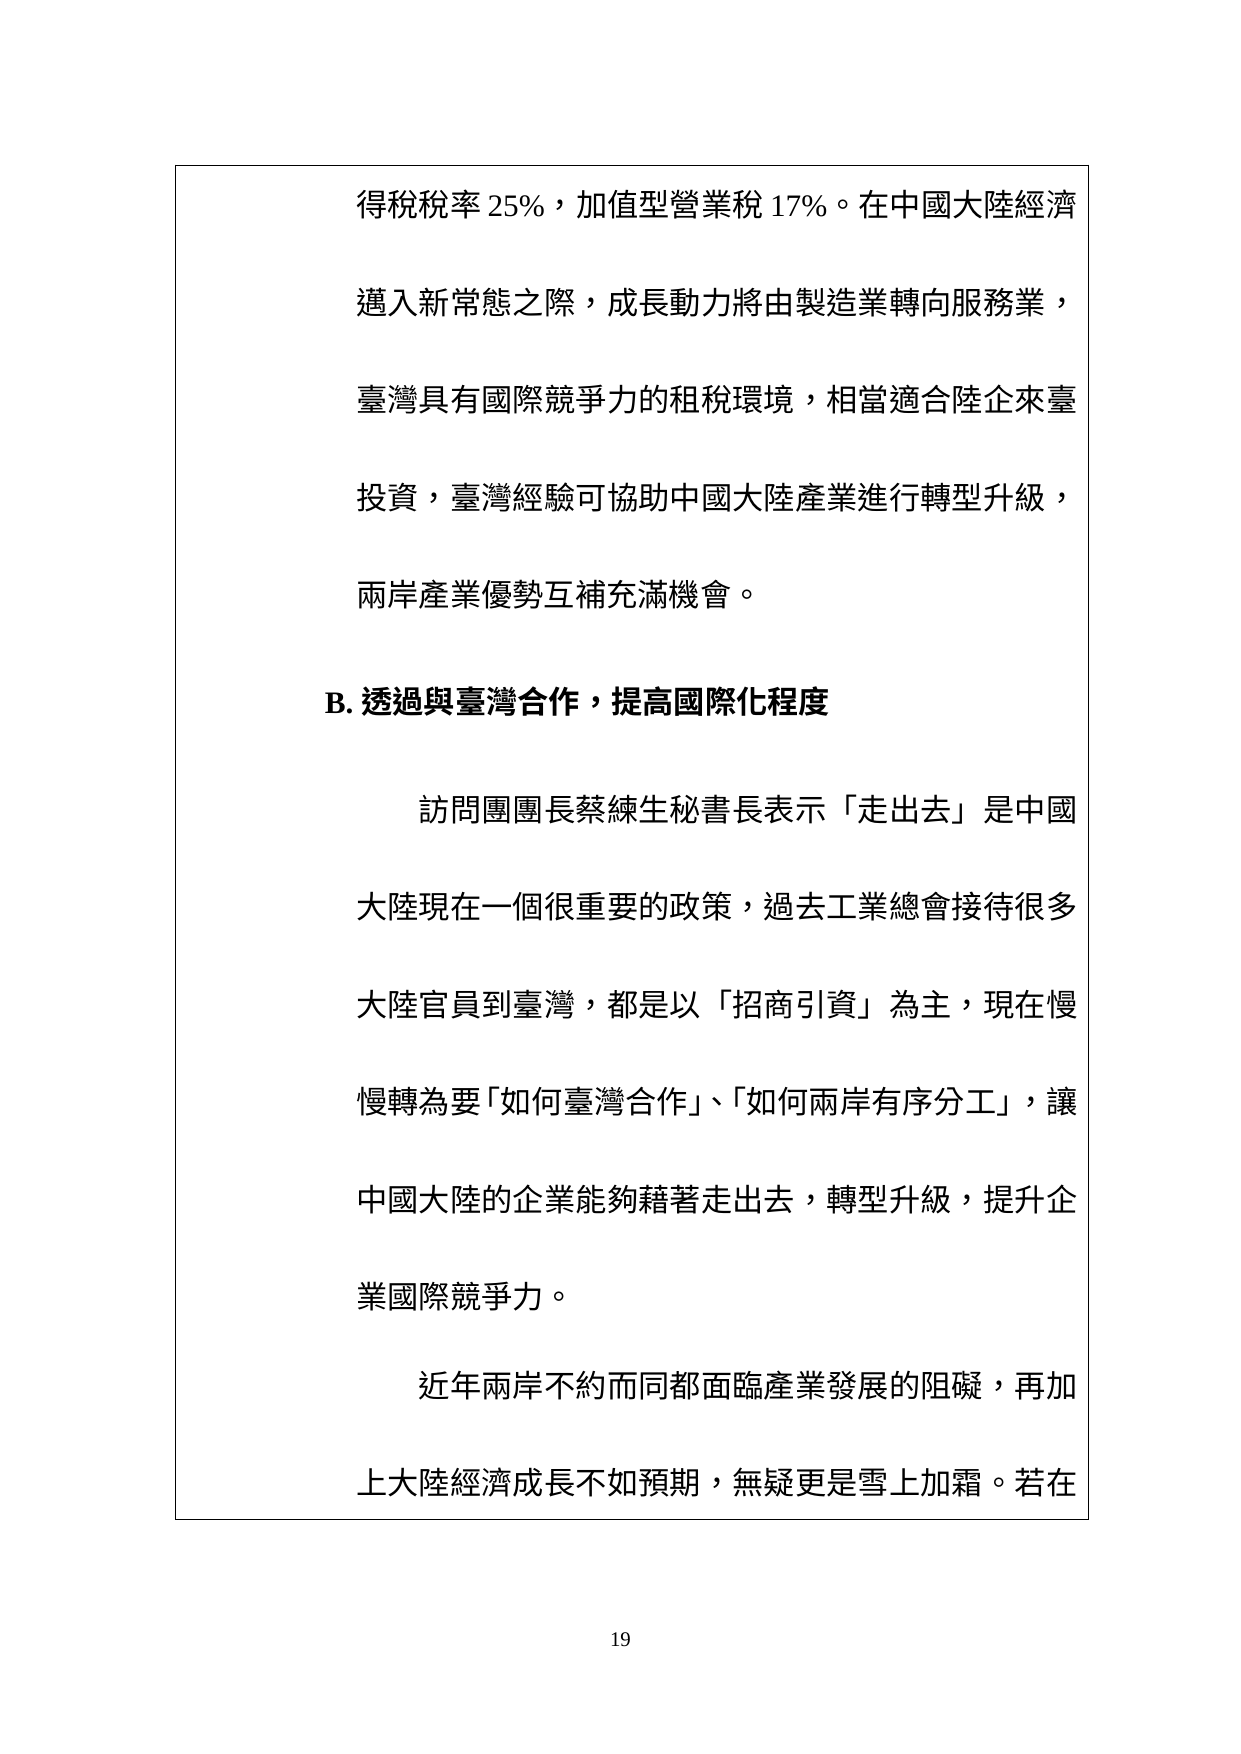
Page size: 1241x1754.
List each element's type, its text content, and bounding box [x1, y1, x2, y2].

table_cell 交流活動基本資料 活動名稱：「兩岸投資交流訪問團」 活動日期：104年10月12日至17日 主辦單位：中華民國全國工業總會 接待單位： 湖南省：湖南省政府、湖南省工商業聯合會（以下簡稱湖南省工商聯）、步步高集團、九龍集團等。 江蘇省：江蘇省政府、南京市政府、蘇寧控股集團、華潤集團、南京奧賽康藥業等。 報告撰寫人服務單位：經濟部投資審議委員會 活動（會議）重點 活動性質 104年度經濟部「促進陸商來臺投資專案計畫」，鎖定對臺灣有益於兩岸產業供應鏈合作、開拓兩岸或全球市場之陸資企業者，籌組機動招商團赴中國大陸進行招商工作，並邀請國內官員、學者專家、產業界代表或業者、專業代理人（律師及會計師）及相關單位與當地的商會及陸企舉行交流座談，交換具體意見，增進陸商對臺了解並強化投資意願。（本團行程表、團員名單如附件1、2）。本次投資訪問團為提高本次招商團的效益，考量江蘇省為20家「優先引進之重點陸企」占比最多的省市，並配合「第十一屆湘臺經貿交流合作會」於10月13日（二）舉辦，整體將以江蘇為主，湖南為輔的形式安排。本團先赴湖南參與該論壇，並與「優先引進之重點陸企」中湖南的兩家企業─湖南九龍集團、步步高集團對接，再赴江蘇與當地「優先引進之重點陸企」對接。 活動內容 我方團員名單： 工業總會秘書長蔡練生等4位；經濟部投資審議委員會組長楊淑玲、經濟部生技醫藥產業發展推動小組組長胡慶龍、東亮冷凍有限公司總經理曾俊棋、臺北金融大樓股份有限公司大樓租賃部經理林哲雄、資誠聯合會計師事務所會計師何淑敏、理律法律事務所律師詹致瑋、勤業眾信聯合會計師事務所協理李靜秀，共計11人。 陸方主要代表如下： 中央官方單位：國臺辦副主任龔清概。 湖南官方單位： 湖南省政府：省常委黃蘭香。 湖南省經濟和信息化委員會：主任謝超英、中小企業服務指導處處長夏俊輝、副處長周平、處級幹部謝湘江、中小企業服務中心副主任鄭明。 湖南省臺灣事務辦公室：副主任傅雷、經濟處處長陳軍。 湖南民間單位： 湖南省工商聯：主任湯新華、秘書長漆平波、連絡處處長許量、青年企業家商會副會長李雅璇。 湖南金榮企業(集團)有限公司：總裁李文金、經理羅娟。 步步高業連鎖股份有限公司：總裁陳志強。 湖南九龍經貿集團有限公司：總裁彭青松、貿易事業部總經理姚民、戰略發展部部長吳躍文。 湖南麓谷置業有限公司：董事長楊波。 中部生物谷科技有限公司：副總裁張玉琴。 湖南天康科技有限公司：董事長高澤斌。 雅寧醫療器械有限公司：董事長涂先明。 湖南九華生物科技有限公司：董事長王裕翔 長沙維寧醫療器械有限公司：總經理彭以剛。 湖南湘恆律師事務所：主任鄭宇敦。 江蘇官方單位： 江蘇省政府：臺辦經濟處處長楊劍、副處長李曉志、主任科員劉希佳。 南京市政府：臺辦副主任季斌、經濟處主任科員張沖、主任科員薛荔。 南京市秦淮區政府：副區長裴清海、投資促進局局長吳杰、副局長雷明。 江蘇民間單位： 江蘇省工商業聯合會：聯絡處處長周強軍 蘇寧雲商集團股份有限公司：副總裁王哲、超市公司總經理馮駿、海外購事業部商品部總經理助理睦毅、海外購事業部商品部經理陳鵬、海外購事業部商品部招商經理王玉輝。 南京奧賽康藥業股份有限公司：副總經理兼江寧生產中心總經理蔡繼蘭、副總經理張建義、生產總監杭以榮、設備總監耿恆海。 華潤集團：蘇果超市有限公司副總經理湯健。 江蘇省供銷合作總社：副主任郭盛強。 鵬欣集團：南京水游城商業管理有限公司副總經理熊志偉、南京水游城假日酒店總經理黃岳 本次訪問團重要活動紀要如下： 「第十一屆湘臺經貿交流合作會」 與會人員： 10月13日上午09時00分訪問團團長蔡練生秘書長等9人參與「第十一屆湘臺經貿交流合作會」，並與國臺辦副主任龔清概、湖南省常委黃蘭香、電機電子工業同業公會莊順吉理事等人舉行交流座談。 會議紀要： 「第十一屆湘臺經貿交流合作會」 「第十一屆湘臺經貿交流合作會」於本月13-14日起在湖南邵陽舉行2天。本屆合作會主題聚焦在兩岸「互聯網＋」促進中小企業轉型發展，以及湖南省承接產業轉移等重要議題。兩岸產、官、學界人士約300名共同參會，匯集眾多臺灣知名企業包括統一集團、英業達、羅莎集團等。 透過湘臺會平臺，加強兩岸產業合作 臺資已是湖南境外引資的第二位，包括富士康、旺旺集團、聯華電子、九興控股、統一集團、頂新集團、臺達電子、國產實業等知名企業紛紛落戶湖南。隨著我政府於2009年6月底開放陸資來臺投資，兩岸展開雙向投資的新局，湘企也能可透過與臺灣企業的合作，逐步建立企業品牌形象、提升本身生產效率與產品附加價值，連結全球。透過湘臺會的合作平臺，雙方可就五方面加強合作，包括科技創新領域合作、推進製造產業的升級、拓展農業附加價值合作、深化現代服務業合作，逐步穩健落實雙邊產業合作的項目，共同促進雙邊的經貿關係。 加強湖南與臺灣中小企業交流合作框架協定 工業總會秘書長蔡練生表示，隨著大陸沿海地區人力、土地成本攀升，不少臺資企業逐漸轉移至大陸內陸地區發展，有的臺商選擇移至東南亞國家，有的則選擇大陸內陸地區，已有不少臺商從廣東沿海轉移至江西、湖南等地。像湖南有七千多萬人口和廣大腹地，對臺商而言，除了可以當成生產基地，也可以是發展的市場。 為加強兩邊經貿交流合作的深化，工業總會與湖南省經濟和信化委員會簽署「加強湖南與臺灣中小企業交流合作框架協定」，內容涵蓋建立資訊溝通機制、產業對接、企業服務等合作內容，透過雙邊的框架協定的簽訂，將為更多未來有意願赴臺投資的陸商提供更好的服務條件。 訪問團與湖南省經信委舉行交流座談 與會人員： 10月13日下午18時00分訪問團團長蔡練生秘書長等9人拜會湖南省經信委主任謝超英、中小企業處長夏俊輝、副處長周平、處級幹部謝湘江、中小企業服務中心副主任鄭明，以及湖南省臺辦副主任傅雷、經濟處處長陳軍等7人。 會議紀要： 訪問團團長蔡練生秘書長表示，湖南2015年上半年對外直接投資額達到9.76億美元，同比增長130.5%，湖南「走出去」的成果亮眼，但湖南在臺投資並不顯著，在臺投資多以設立辦事處為主。但湖南截至今年上半年，已累計批准臺資項目2348個，合同臺資額74.43億美元，實際到位臺資61.33億美元。對臺招商引資居境外引資第2位。 根據2015年上半年湖南所發佈的《湖南對接「一帶一路」戰略推動優勢企業「走出去」實施方案》，推薦臺灣能作為是湘企走出去的支點，來臺投資將能加快國際化步伐，承接臺灣優勢產業轉移。臺灣經驗確實可協助中國大陸產業進行轉型升級，兩岸產業優勢互補充滿機會，更有機會一同拓展國際經貿合作空間。 訪問團與湖南省工商聯合會舉行交流座談 與會人員： 10月14日上午09時30分訪問團團長蔡練生秘書長等9人拜會湖南省工商聯主任湯新華、秘書長漆平波、步步高業連鎖股份有限公司總裁陳志強、湖南九龍經貿集團有限公司總裁彭青松、湖南金榮企業（集團）有限公司總裁李文金、中部生物谷科技有限公司副總裁張玉琴、雅寧醫療器械有限公司董事長涂先明、湖南九華生物科技有限公司董事長王裕翔等17人。 會議紀要： 雙方共建交流平臺，深化產業合作機會 訪問團團長蔡練生秘書長肯定湖南工商聯在湖南當地輔導企業、推動市場開放，為湘企走向世界做出了積極的貢獻。湖南工商聯更是湖南歷史最悠久，至今已跨越60多年，會員數多達16萬家，本地首屈一指的工商團體。工業總會1948年於南京成立，目前已涵蓋臺灣159個產業公會，所屬會員廠商達10萬餘家，產值約占臺灣GDP將近3成，達新臺幣13.5兆元，也是臺灣最大、最具影響力的工商團體。透過工業總會和湖南工商聯共同搭起的平臺，協助兩邊的企業深化產業合作，共同激盪促進雙邊經貿發展的機會，讓雙邊的人民都能分享兩岸合作的紅利。 「十三五規劃」下，兩岸產業合作的重要性 在「十三五規劃」下的中國大陸經貿環境，較以往最大的不同在於，過去幾十年高速經濟發展的狀態在未來，將逐漸降速到成為經濟新常態7%的速度發展，並且要擺脫過去以出口為主，未來將以內需為主的市場結構。臺商過去兩頭在外，現在也需要面臨新的改變，開始需要了解以及融入大陸的市場。 中國大陸的服務業中短期將受惠於城鎮化的政策而有高速的成長，這也促使目前第二波臺商到大陸的投資將以服務業為最大宗。現行臺灣的金融業已陸續於中國大陸各地佈點，包括臺灣銀行、富邦銀行、土地銀行等臺灣大型金融機構，並促成許多兩岸指標型的合作案，諸如中國信託入股大陸中信銀行，國泰產險與阿里巴巴控股的螞蟻金服取得資本的合作等，象徵兩岸未來在服務業合作的趨勢將越來越顯著。 投資臺灣，兩岸攜手走向國際市場 近一兩年兩岸不約而同皆針對製造業的轉型提出相關的政策，以及提出實際方面的做法。中國大陸以「中國製造2025」為核心，首要為提高製造業創新能力、加快轉型升級，全面提高發展品質和核心競爭力。目標促使中國大陸由「製造大國」轉型成「製造強國」；臺灣則是提出生產力4.0，以智慧自動化做基礎，盼協助包括製造業、農業與服務業等各行各業，做到「虛（網路）實（生產線）整合」，加強運用智慧機器人、物聯網與大數據。 在兩岸分別提出製造業轉型的大戰略下，某些領域是相互重疊，包括利用互聯網+連結製造產業的智能化、雲端化、大數據化等，兩岸都具有相互合作的利基。臺灣由於在創新研發比較齊備，國際化程度高，陸企將能透過到臺灣投資實現走向世界的願景，再加上臺灣具有豐沛的研發能量以及平均素質高的人力資源，陸企亦能在臺灣建立創新研發中心，提升企業內部製程及研發的競爭力。最後臺灣的國際化程度高，也使得臺灣容易通過國際的認證，藉由投資臺灣，讓兩岸未來合作的空間無限寬廣。 訪問團副團長楊淑玲組長補充臺灣已於2009年6月正式開放陸資來臺，陸資可透過個人、公司或是經由第三地轉投資臺灣。在臺的投資模式可以是設立子公司、分工或是採合資的方式經營。目前對陸資的開放項目幅度，製造業的方面已達97%，另外，半數以上的服務業皆已對陸資開放。此外，臺灣在國際的評比上也屢獲不錯的佳績，2014年WEF全球競爭力臺灣排名全球第14位，美國「商業環境風險評估公司」（BERI）在今年8月所公布的《投資環境風險評估報告》，臺灣排名第4，僅次於新加坡、瑞士及德國。 臺灣國際化程度高、研發能量豐沛，對企業而言，投資臺灣具有相當大的吸引力，例如浙江愛麗芬公司來了臺灣後，借助臺灣的國際平臺，使得該企業的國際訂單多了兩成，悅達看中臺灣紡織業研發實力，投資臺灣南緯共同合作開發機能性布料，上海復星同樣也看好臺灣生醫技術和研發環境，投資臺灣漢霖從事生技醫療的研究。 訪問團團長蔡練生秘書長指出，工業總會為促進兩岸經貿發展、深化兩岸產業交流，以及搭建兩岸企業合作平臺，將會思考如何強化服務已在台灣投資的陸資企業，建構一個適合的平台，加強兩岸企業交流之平臺，並將擬請相關主管機關官員或學者專家說明臺灣產業及社會環境，以建構更友善的投資環境。未來湖南工商聯合會的會員團體瑞有意願來臺投資，工業總會及其平臺將能提供必要的協助以及排除來臺的投資障礙。最後，更希望藉此次的合作，能為雙邊共同促進兩岸經貿發展、深化兩岸產業交流邁向一大步。 訪問團與江蘇省政府舉行交流座談 與會人員： 10月14日下午18時30分訪問團團長蔡練生秘書長等9人拜會江蘇省臺辦經濟處處長楊劍、副處長李曉志、主任科員劉希佳等人。 會議紀要： 臺灣投資環境優勢與陸資來臺概況 訪問團團長蔡練生秘書長表示，臺灣於2009年6月底開放陸資來臺投資，兩岸展開雙向投資的新局。截至目前，臺灣累計開放408項業別項目，涵蓋製造業、服務業及公共工程，其中製造業開放幅度達97%，服務業及公共建設之開放幅度達51%。截至2015年8月底止，共有710件投資案，投資金額突破12.7億美元。就金額而言，投資業別集中在批發及零售、銀行業、港埠業，各占25.42%、15.76%、11.38%。 2010年臺灣營利事業所得稅稅率已調降至17%，加值型營業稅稅率5%，中國大陸則分別為所得稅稅率25%，加值型營業稅17%。在中國大陸經濟邁入新常態之際，成長動力將由製造業轉向服務業，臺灣具有國際競爭力的租稅環境，相當適合陸企來臺投資，臺灣經驗可協助中國大陸產業進行轉型升級，兩岸產業優勢互補充滿機會。 透過與臺灣合作，提高國際化程度 訪問團團長蔡練生秘書長表示「走出去」是中國大陸現在一個很重要的政策，過去工業總會接待很多大陸官員到臺灣，都是以「招商引資」為主，現在慢慢轉為要「如何臺灣合作」、「如何兩岸有序分工」，讓中國大陸的企業能夠藉著走出去，轉型升級，提升企業國際競爭力。 近年兩岸不約而同都面臨產業發展的阻礙，再加上大陸經濟成長不如預期，無疑更是雪上加霜。若在這個時機下，中國大陸企業透過與臺灣企業合作，發揮「1+1>2」的縱效，走向國際，而臺灣企業藉著與中國大陸企業的合作，打進中國大陸市場，帶動兩岸產業的合作，點燃成長的動能，這無異是兩岸企業合作的契機，也是推動陸企來臺投資的意義和價值。 兩岸恢復經貿交流發展迄今，取得良好的進展 兩岸持續深化經貿交流，將為兩岸關係和平發展創造更多的有利條件。自2008年5月展開制度化協商以來，兩岸兩會協商取得了豐碩成果。到目前為止，兩岸已共簽署21項協議，達成2項共識，開放陸資來臺、兩岸大三通、開放陸客來臺自由行等，互動關係有著長足進步，對兩岸關係和平發展新局面有著相當積極的貢獻。 參訪蘇寧控股集團並座談 與會人員： 10月15日上午09時30分訪問團團長蔡練生秘書長等11人拜會蘇寧集團股份有限公司副總裁王哲、總經理助理睦毅、海外購事業部商品部經理陳鵬、招商經理王玉輝等4人。 會議重點： 該集團向訪問團一行簡介公司現況及發展目標。1990年，蘇寧創立於南京，因位於江蘇路和寧海路之間，因而取名為「蘇寧」。經過20多年的高速發展，蘇寧已經成為中國大陸最大的商業零售企業，位列民營企業前三強。蘇寧1600多家連鎖店覆蓋中國大陸、香港、日本的700多個城市。 2013年蘇寧電器基於線上線下銷售渠道的改變，將公司名稱變更為「蘇寧雲商集團股份有限公司」，所謂雲商是指「店商+電商+零售服務商」相結合的新零售業模式，以更好的與企業經營範圍和商業模式相適應。目前旗下電子商務平臺蘇寧易購位居中國B2C行業前三名，經營品類涵蓋家電、3C、圖書、百貨、日用品、化妝品及母嬰等實體商品，以及內容產品、服務商品等，總數超過300萬。 2015 年 8 月 10 日與阿里巴巴達成戰略合作，阿里巴巴將以約 283 億人民幣投資蘇寧雲商，持有後者 19.99% 股份，成為後者的第二大股東，蘇寧以 140 億人民幣認購阿里巴巴新發行的股票，未來雙方將在電商、物流、售後服務、行銷、大數據、物聯網、金融支付等方面展開合作，發展融合網路商店與線下實體商店的整合行銷。2014年全年營收為人民幣1089億元，較去年同期增長3.45%；淨利潤為人民幣8.66億元，年增133.19%。員工人數達18萬人。 蘇寧雲商集團副總裁王哲表示，未來中國大陸的零售業將進入全新的局面，消費者可在線上實體店體驗，系統將能透過大數據的智能分析消費者可能感興趣的商品，下單後轉由線上平臺配送和支付，利用菜鳥網路的智慧化物流分析平臺和蘇寧的物流服務，商品最快在兩小時內就可送達。蘇寧也持續將大城市的據點升級為雲端體驗店，在二三級城市開放直營以及加盟，更好的融合傳統零售商和電子商務公司的優勢，為消費者提供更多元、更快速、體驗型的生活加值服務。此外，副總裁王哲也對訪問團說明目前大陸互聯網+零售業的發展得非常迅速，目前銷售線上與實體的比例約為3:7，過去曾對臺灣燦坤表達入股的意願，但現在中國大陸線上銷售成長幅度各方面都高於實體，預估未來線上的比重將占比越來越大。 該集團坦言，目前對於臺灣的政治氛圍及社會環境仍有所顧慮，擔心來臺灣投資被認為是來瓜分本地的市場，相對於製造業投資而言，認為從事服務業的企業應更為小心謹慎。即便如此，該集團還是一致認為臺灣的商品質量品高且具有競爭力，相當重視對臺特色產品的採購。目前於該集團的網購平臺，其臺灣商品多數是在大陸已有投資的臺商，未來希望與臺灣本地商家有更多的合作機會，甚至還可以嘗試賣臺灣的服務、伴手禮、體檢、醫美等，雖然這些服務的確對大陸消費者具有很大的吸引力，但要將服務業商品化確實相對困難，不過可以先一同合作，共同發掘有機會在中國大陸熱賣的產品。 訪問團團長蔡練生秘書長建議蘇寧雲商在其線上的海外購平臺除了已具備的日本館、歐洲館外，更應設立「臺灣館」。表示工總願意協助蘇寧雲商舉辦在臺說明會，協助蘇寧找到意願合作的廠商。兩岸的交流很重要，更重要的是在兩岸簽訂ECFA後，臺灣的中小企業也能享受成果，改變中小企業對中國大陸的想法。現在許多大陸遊客來臺自由行，已不單單只是為了旅行，有更多旅客來臺的目的都是為了來臺灣血拚，臺灣商品質量高、價位合理相當受到大陸民眾的喜歡，透過蘇寧的通路，帶動臺灣中小企業的優質產品直通中國大陸的消費市場。蘇寧集團當場表示樂觀其成，並就後續相關工作提出具體作法。 參訪南京奧賽康藥業並座談 與會人員： 10月15日下午15時00分訪問團團長蔡練生秘書長等11人拜會南京奧賽康藥業股份有限公司副總經理兼江寧生產中心總經理蔡繼蘭、副總經理張建義、生產總監杭以榮、設備總監耿恆海，以及江蘇省工商業聯合會聯絡處處長周強軍共5人。 會議重點： 該集團向訪問團一行簡介公司現況及發展目標。南京奧賽康醫藥集團，成立於2005年，位在南京江寧科學園，集醫藥、精細化工和保健品研發、生產、市場推廣和銷售為一體的現代高科技民營企業，擁有研發基地、生產基地、商業零售等三大服務基地。 南京奧賽康醫藥集團依靠科研力量研製、生產自己的特色產品----抗腫瘤藥、質子泵抑制劑，現擁有十多項具有自主智慧財產權的發明專利。其研發中心獲得南京市市級企業技術中心認定，子公司江蘇奧賽康藥業有限公司也被評為國家民營科技企業、江蘇省高新技術企業、南京市高新技術企業、江蘇省民營科技企業並獲得南京市優秀民營企業稱號。 我方團員胡慶龍組長回應，目前臺灣生技產業的產值占世界的0.5%，但臺灣在產學研官都有很多研發的能量，通過生技新藥產業發展條例，鼓勵生技新藥公司進行研究與發展、以及人才培訓，而營利事業投資生技新藥公司也有投資抵減的辦法，創造完善的生技產業投資及研發環境。 中國大陸在「十二五規劃」和「十三五規劃」皆將生技產業都列入重點發展產業項目，兩岸可就既有研究基礎的中草藥以及R&D有利基的產品，朝向以結合臺灣的研發實力和中國大陸的市場通路之模式進行合作，像是臺灣太景生醫與中國大陸浙江醫藥通過雙方的合作授權，相關新藥近期已通過CFDA程序，未來將藉由浙江醫藥的通路在大陸上市，成為第一在兩岸上市的臺灣創新專利新藥。同樣，上海復星集團看好臺灣優質的生技研發能力以及豐沛的人才資本，投資臺灣漢霖開展自有產品研發及技術授權，至一定的研發成果後再行至中國大陸從事臨床實驗及產品上市。 參訪蘇果超市有限公司並座談 與會人員： 10月16日上午09時30分訪問團團長蔡練生秘書長等11人拜會蘇果超市有限公司副總經理湯健、江蘇省供銷合作總社副主任郭盛強等人。 會議重點： 該公司向訪問團一行簡介公司現況及發展目標。蘇果超市有限公司成立於1996年7月18日，目前係華潤（集團）有限公司持股80%，江蘇省供銷合作總社持股20%，是江蘇最大的連鎖超市企業，在全中國大陸連鎖企業當中連續多年皆位列前十強，快速消費品零售企業前四強，實體網點覆蓋江蘇、安徽、山東、湖北、河北、河南、江西等地，總數超過2000多點。多年來，蘇果長期致力於農村市場開拓，60%的網點開設在縣及縣以下農村，50%的銷售來自農村市場，並建設了蘇果馬群物流配送中心，為華東最大的單體物流中心，該中心採取先進的物流技術，軟硬體環境在物流業當中居領先地位。 我方回應，蘇果超市若能與臺灣產業展開合作，透過來臺投資設立據點，不僅即時掌握臺灣品牌與消費市場最新發展趨勢；同時，也可方便採購臺灣的商品，實際體驗臺灣在地的消費文化及服務業的管理模式，更有助於改善企業內部的經營型態並提升服務品質。例如武漢中百集團股份有限公司已在設立據點，不僅有助於企業就近學習臺灣流通業的管理知能，更能方便採購臺灣的商品輸入中國大陸市場，提供店內顧客更多元的消費選擇，創造品牌價值以及市場差異性。 與南京市政府座談（含參訪南京水游城） 與會人員： 10月16日下午03時00分訪問團團長蔡練生秘書長等11人拜會南京市政府臺辦副主任季斌、南京市秦淮區政府副區長裴清海、投資處進局局長吳杰、副局長雷明、南京水游城商業管理有限公司副總經理熊志偉、南京水游城假日酒店總經理黃岳等8人。 會議重點： 工總為雙邊搭橋，歡迎蘇企來臺投資 訪問團團長蔡練生秘書長表示南京是工業總會成立之地，且長期以來，工總與南京也保持著密切聯繫，不僅推動了臺灣與南京的經濟交流與合作，也帶動了工總成員在南京的投資。雙邊友好的關係也吸引蘇企來臺投資，蘇企來臺投資的比重超過整體陸資來臺的十分一以上，像是當地知名企業江蘇悅達、保利協鑫皆已陸續赴臺投資。同時，臺灣更具有交通地理的條件優勢，相當適合蘇企投資臺灣做為是「走出去」布局全球的重要樞紐，可藉此和臺灣在電子商務、連鎖加盟、物流、食品加工等領域交流，提升企業的競爭實力。 「十三五規劃」與兩岸未來的合作趨勢 「十三五」規劃是習近平政府執政主導的第一個五年規劃，具有重要意義。「十三五」規劃有幾個特色，經濟發展由「高速成長」轉為「中高速成長」、產業結構由「以出口為主」轉為「以內需為主」、成長動力由「要素驅動」、「投資驅動」轉向「創新驅動」。 由此，兩岸經濟合作必須要探索新模式，推動兩岸經濟深度合作，不能停留在單純的招商引資上。臺灣在資訊技術、精密機械、生物醫藥、現代農業、綠能環保、現代服務業具有優勢。正因臺灣在許多戰略產業中有較先進核心技術、有人才，有R&D，為深化兩岸產業，大陸應多利用臺灣優勢。 參訪南京水游城 由該集團副總經理熊志偉向訪問團一行簡介公司現況及發展目標。南京水游城是一個大型綜合性商業專案，由上海鵬欣集團開發建設。其母集團上海鵬欣（集團）有限公司是一家集房地產開發、礦產實業、現代農業和股權投資等於一體的民營企業集團，目前已擁有全資、控股子公司幾十餘家，資產規模超百億元，員工逾4000人。 南京水遊城作為鵬欣集團為代表的城市綜合商城的打造和運營，以流動的水為主體，集購物、休閒、餐飲、娛樂、旅遊、文化等為一體的休閒購物主題公園。業態以時尚、新潮為主流，含括眾多國際品牌的主力店及次主力店、一流的院線影城、主題特色餐飲，咖啡座、麵包坊、茶餐廳、甜品屋地方以及風味小吃。在酒店部分與假日酒店（Holiday Inn）合作，由洲際酒店集團進行管理。目前該集團也積極發展雲端和實體消費的商業模式，引入阿里巴巴的雲端系統，借力大數據，根據消費者最近來店時間、平均消費金額、消費群體的組成及喜好、來店頻率，以協助商場及商家了解會員的動態，預判市場走向，實現精準營銷。滿足消費者對於多樣化的消費體驗的青睞和關注，為南京民眾帶來全新購物體驗和樂趣。 我方回應，近年南京發展迅速，許多業種都已陸續發展中，甚至都已和互聯網緊密結合，建議部分產業兩岸可採取策略聯盟的方式，互補雙方的優勢。臺灣在零售服務業能做到細緻而貼心，更能結合文創產業擴展更多的消費市場，滿足不同的消費個體，再加上擁有先天製造業的技術條件，屢能在市場上推出平價物美、又受到消費者喜愛的商品。 臺灣商品已擄獲眾多中國大陸消費者的信賴，許多大陸遊客來臺自由行，已不單單只是為了旅行，現在更多來臺的目的都是為了來臺灣血拚。過去幾年南京經常舉辦臺灣名品展，但活動僅維持三天就結束了，無法創造長期的品牌效應，建議南京市政府能多關照臺灣的中小企業，協助中小企業的優質產品進入中國大陸市場，大陸相關的通路商、商場、賣場等也能夠積極對臺採購或與臺灣品牌合作，強強聯手，共同促進兩岸的貿易投資。我方訪問團歡迎南京市的企業來臺進行投資考察，工總能協助接待事宜及安排後續相關的對接活動。 遭遇之問題：無。 我方因應方法及效果 陸方反映意見 陸商對臺灣政治環境有所疑慮：部份陸商擔心政治因素影響商業運作，而且中國大陸的市場還在發展中，認為大陸地區獲利的空間大於臺灣，相關結合互聯網+、運用大數據衍生的商業模式都有機會讓企業實現數十倍成長的願景。以蘇寧雲商集團來說，過去幾年一直在評估來台投資效益，但迄今覺得風險仍高，因此暫不考慮來臺灣投資。但肯定臺灣在製造技術及創新都具有投資的吸引力，整體產品的品質高於中國大陸，因此，一方面期望繼續保持和臺灣良好的互動關係，相互學習，當適當條件成熟後再來臺投資；另一方面，先以採購和貿易來熟悉臺灣產品。 陸商希望我方協助尋找合作夥伴：本次參訪多數陸企肯定臺灣的製造技術與產品質量，目前為數眾多所引進的臺灣產品多是臺商在大陸當地生產製造，期待可與我方當地業者合作，中國大陸消費者還是偏好原汁原味的Made in Taiwan，盼我方引薦合適的業者。 陸商對臺灣陸資政策仍不熟悉：由於中國大陸幅員廣大，且投資臺灣政策相對複雜，因此，陸企對於投資臺灣僅停留在概念層次，包括可以投資什麼項目？怎麼投資？可能的效益等等，都不甚瞭解。多數陸商對於兩岸合作偏向是在中國大陸採取合資或是入股、技術授權等方式，若非是本次投資交流訪問團的到訪，不會清楚知道臺灣各產業的開放程度、相關政策、投資型態為何，進而重新考慮赴臺投資為該企業帶來的機會及效益。對於有意與臺商合作的陸商，也希望臺灣方面提供相關資訊及聯絡窗口。 陸商希望我方和中國大陸能建立農產品便捷通關:本次參訪批發零售業者如蘇寧集團及蘇果超市均肯定臺灣農產品的精細化與優良品質，惟因「通關」、「檢疫」、「檢驗」程序耗時過長，而生鮮農產品不易保存，影響生鮮農產品上架的品質與價格。因此，希望雙方能建立一次過關領貨的綠色通道專案，確保其能夠快速、便捷通關。 我方因應方法及效果 加強和中國大陸企業交流：透過廣泛多層次的交流，讓大陸政府、企業更深刻的體認，臺灣是民主社會，相關政策的公布及執行都有其嚴謹的程序，並具有延續性。目前政府開放陸資依據「先緊後鬆」、「循序漸進」、「有成果再擴大」的原則辦理，相關單位已有完整的規範及配套措施。針對有意願來臺投資的陸商有專人諮詢，可為陸商提供投資客製化的服務。同時臺灣也有許多產業公會可扮演兩岸產業之間對接及媒合的橋樑，陸商可與我產業公會對接，保持聯繫，有助於往後赴臺投資標的的找尋。 強化邀請陸商來台參訪：中國大陸自2000年後，從中央到地方皆大力鼓勵企業「走出去」，進行全球布局。臺灣位在亞太的中心具有地理區位優勢，相對於中國大陸，台灣的國際化程度高，產業發展成熟，再加上兩岸同屬中華文化，語言的使用以及生活方式皆相似於大陸，相當適合陸企來臺投資並藉由臺灣走向世界。 但是根據去年中國大陸對外投資的調查顯示，陸商來臺投資的比例僅約佔全球投資的0.3%。雖然，陸商普遍認為看好臺灣製造技術含量及優質服務管理，在策略布局上，同樣也認為通過臺灣將能使得企業更加國際化，但往往由於不瞭解臺灣的投資環境，加上無法找到合適之投資標的而作罷，更多的都是吸引臺商赴陸投資。建議我方應強化邀請陸商來台參訪，並鼓勵兩岸民間團體發展多層次的交流，從經貿逐漸擴大為社會、文化、教育等方面，呈現臺灣更多豐富的人文景觀及投資資源。藉此，讓陸商從來臺參訪的那一刻起，將更有意願留在臺灣作後續的投資以及深入臺灣在地發掘合作對象，也有助於促成兩岸從目前貿易以及投資相對失衡的關係，逐步進展為合作夥伴關係，讓中國大陸的資金能夠有序、合法地進入臺灣，同時也能增加對臺的採購，逐步建立良性、友好的經濟夥伴關係。尤其是針對中國大陸大型批發零售商，建議雙方合作仍以貿易為主，我方應積極尋求合作，利用其現有行銷管道，拓展臺灣商品的銷售市場。 五、心得及建議 以「如何促進兩岸產業合作」為思考促進陸資來台投資：現在臺灣要引進陸資，最核心的概念就是「要如何促成兩岸產業合作」，讓大陸企業更瞭解臺灣，並依此去深化兩岸產業合作。因為過去兩岸產業合作都是單向的，過去三十年來很多臺商在大陸投資，他們主要利用大陸有較低廉勞工、廣大的土地跟市場，換言之，臺商利用大陸當作一個製造基地。但是這幾年來大陸經濟發展非常快速，包括紅色供應鏈慢慢成形，所以兩岸過去的合作關係慢慢走向一個競合的關係，也產生了一些現象，包括過度的投資、產能過剩、重覆投資、資源浪費等等。所以，兩岸應該進入一個新的階段，就是怎麼樣從「產業合作」的角度，避免上述問題，並加強彼此的合作，包括共同的研發等等，讓兩岸真正能創造互利雙贏。 （二）應強化陸資政策的說明：大陸多數企業對赴臺投資相關規定普遍不了解，但是對於和臺灣企業合作具有高度興趣，由於陸資企業並不熟悉來臺投資的法令規定，多數只侷限在當地省分和臺商合作，未來我方可強化對陸資政策的說明，配合中國大陸民營企業「走出去」的政策，藉由在臺陸企的現身說法來提高陸企來臺投資誘因，以及透過專業代理人（律師及會計師）的諮詢以降低陸企初次投入臺灣市場的不確定性，發掘更多在臺投資潛在商機。最後，也能透過如工業總會等工商團體進一步整合政府及企業的資源，為陸企投資臺灣提供政府政策、產業合作、專業諮詢等多方位的協助。 （三）對於大陸大型批發零售業者，應側重貿易合作：本次參訪廠商蘇寧雲商其在大陸有1700家分店、蘇果超市有限公司是江蘇最大的連鎖超市企業，在全中國大陸超過2000多銷售點。倘能與其合作，當可為臺灣商品找到更大出海口。本次參訪即建議蘇寧雲商在其網購平臺設立臺灣館，迎合大陸消費者對於臺灣各種優秀商品日漸強烈的需求。對方也樂見其成這次的合作，積極聯繫工總希望促成與臺灣的品牌及商家合作的機會。透過蘇寧的通路，帶動臺灣中小企業的優質產品直通中國大陸的消費市場，真正能夠發揮「1+1>2」的綜效。 (訪問團活動照片詳見附件4) [176, 166, 1088, 1519]
